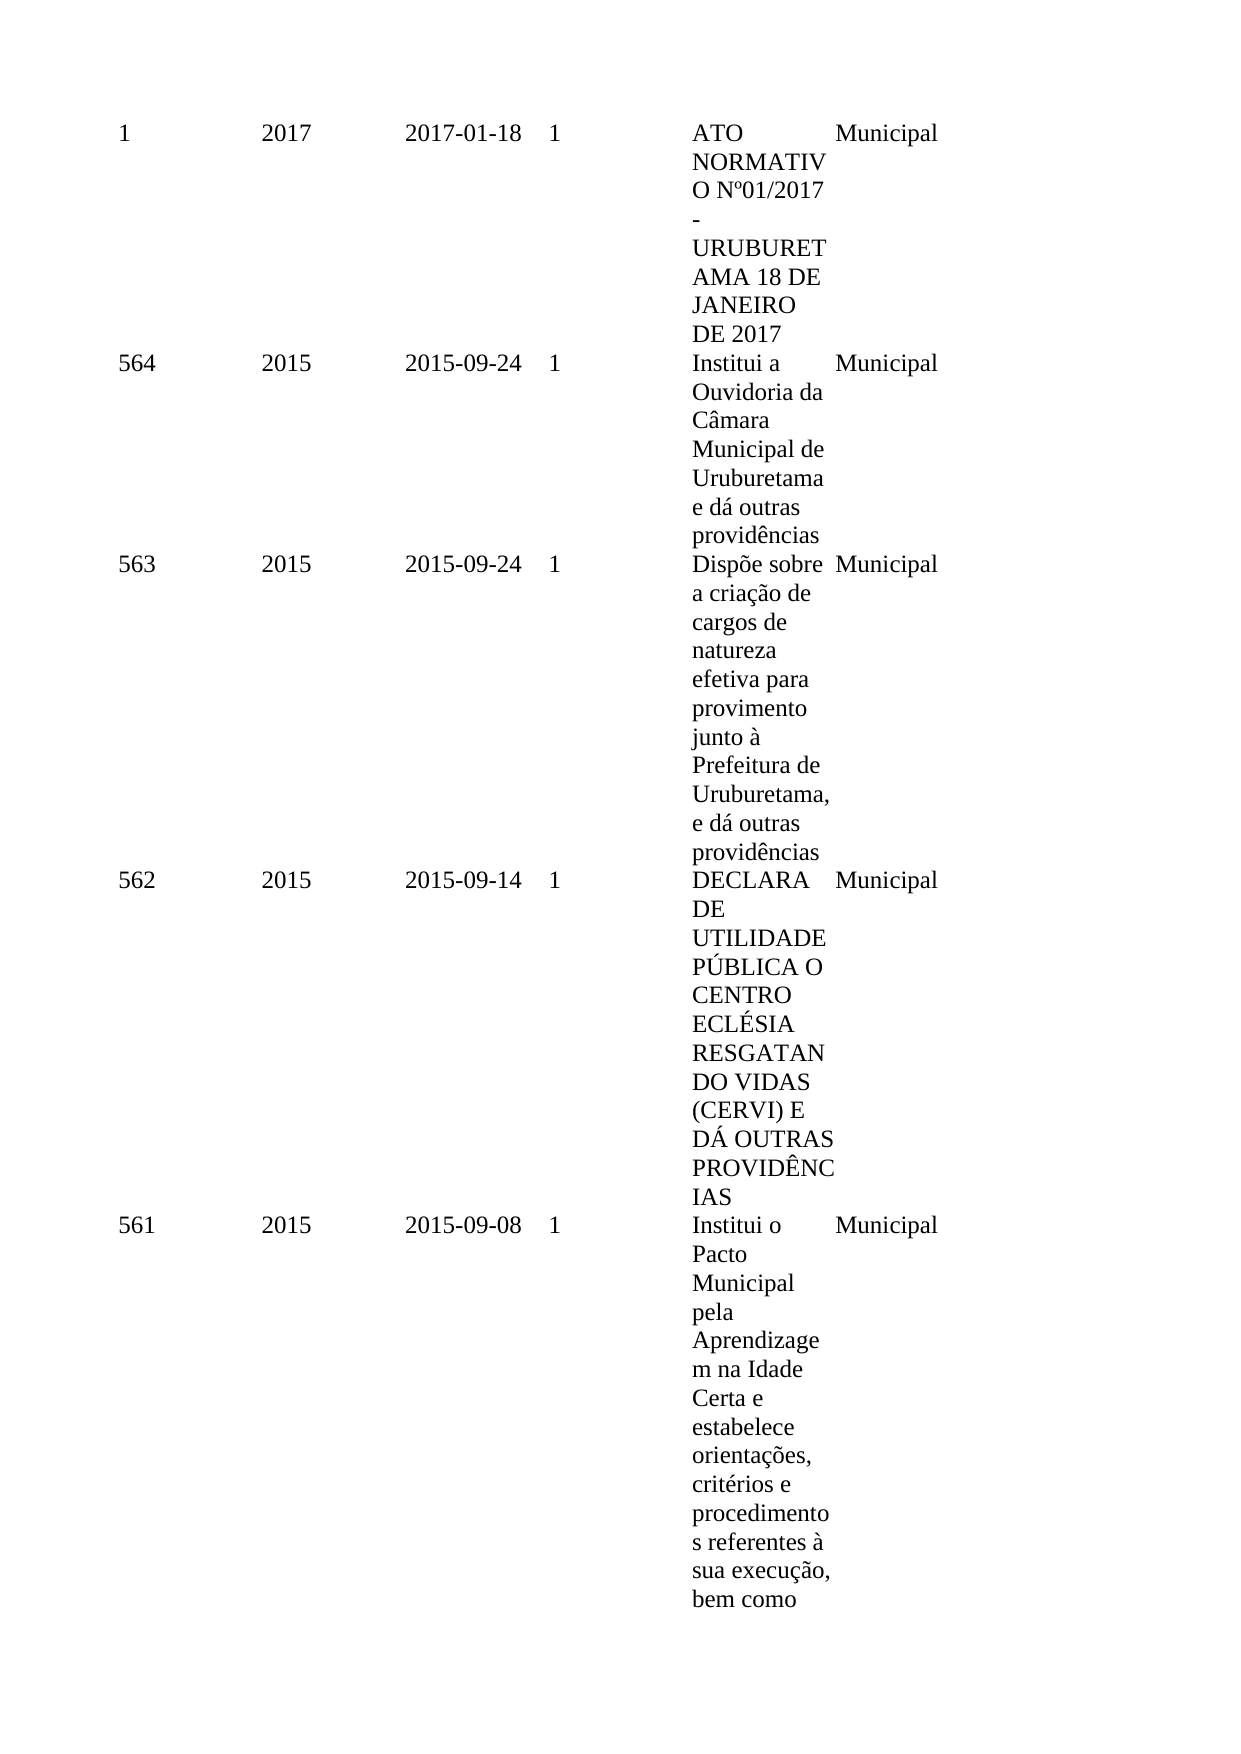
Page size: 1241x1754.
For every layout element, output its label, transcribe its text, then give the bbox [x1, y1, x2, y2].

table_cell 564 [118, 348, 261, 549]
table_cell Municipal [835, 549, 979, 866]
table_cell 2017 [261, 118, 405, 348]
table_cell 1 [548, 118, 692, 348]
table_cell 563 [118, 549, 261, 866]
table_cell 2015-09-08 [405, 1211, 548, 1613]
table_cell [979, 866, 1122, 1211]
table_cell 2015-09-14 [405, 866, 548, 1211]
table_cell 1 [548, 549, 692, 866]
table_cell 1 [548, 866, 692, 1211]
table_cell 1 [118, 118, 261, 348]
table_cell DECLARA DE UTILIDADE PÚBLICA O CENTRO ECLÉSIA RESGATANDO VIDAS (CERVI) E DÁ OUTRAS PROVIDÊNCIAS [692, 866, 835, 1211]
table_cell 561 [118, 1211, 261, 1613]
table_cell 1 [548, 1211, 692, 1613]
table_cell 2015-09-24 [405, 549, 548, 866]
table_cell Municipal [835, 866, 979, 1211]
table_cell 2015 [261, 866, 405, 1211]
table_cell [979, 1211, 1122, 1613]
table_cell 1 [548, 348, 692, 549]
table_cell Municipal [835, 348, 979, 549]
table_cell Municipal [835, 1211, 979, 1613]
table_cell Dispõe sobre a criação de cargos de natureza efetiva para provimento junto à Prefeitura de Uruburetama, e dá outras providências [692, 549, 835, 866]
table_cell 2017-01-18 [405, 118, 548, 348]
table_cell 2015 [261, 348, 405, 549]
table_cell Institui a Ouvidoria da Câmara Municipal de Uruburetama e dá outras providências [692, 348, 835, 549]
table_cell Institui o Pacto Municipal pela Aprendizagem na Idade Certa e estabelece orientações, critérios e procedimentos referentes à sua execução, bem como [692, 1211, 835, 1613]
table_cell 2015 [261, 1211, 405, 1613]
table_cell 2015 [261, 549, 405, 866]
table_cell [979, 118, 1122, 348]
table_cell 2015-09-24 [405, 348, 548, 549]
table_cell 562 [118, 866, 261, 1211]
table_cell ATO NORMATIVO Nº01/2017 - URUBURETAMA 18 DE JANEIRO DE 2017 [692, 118, 835, 348]
table_cell [979, 549, 1122, 866]
table_cell [979, 348, 1122, 549]
table_cell Municipal [835, 118, 979, 348]
